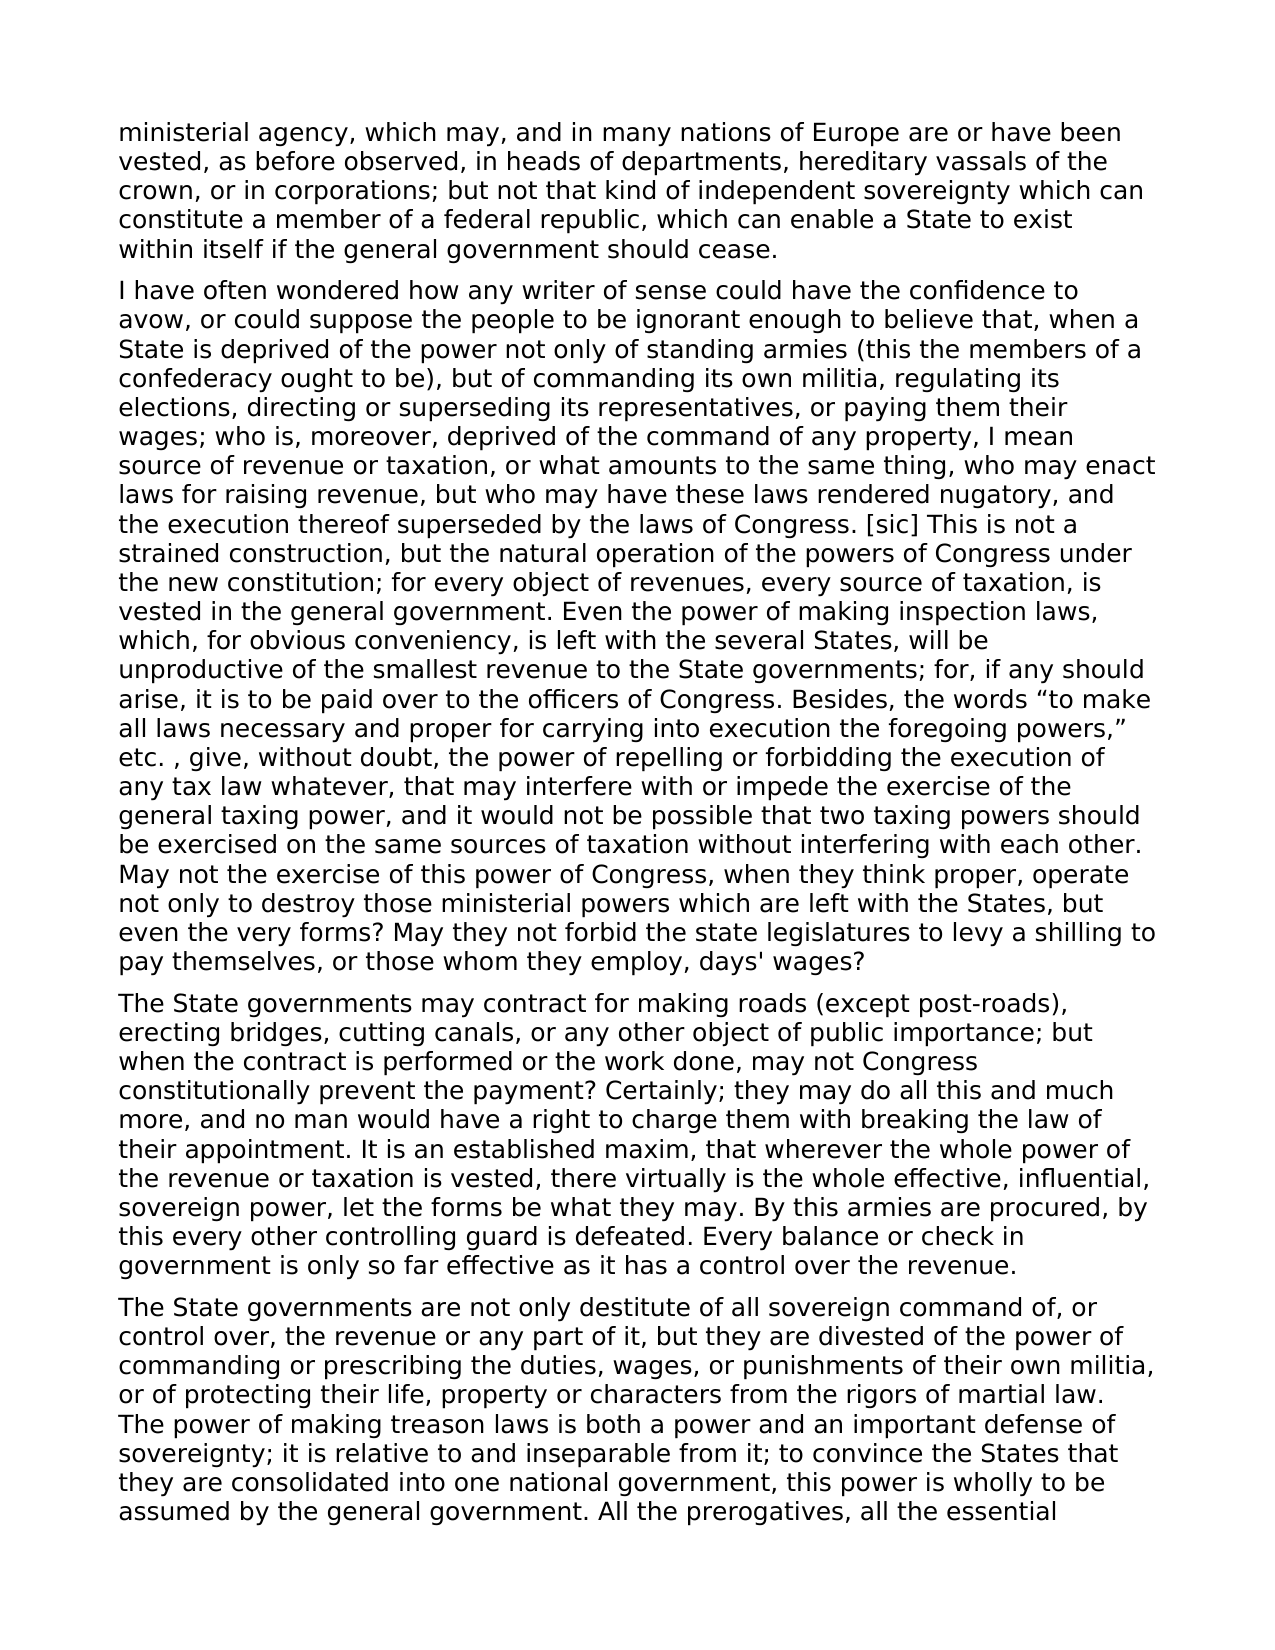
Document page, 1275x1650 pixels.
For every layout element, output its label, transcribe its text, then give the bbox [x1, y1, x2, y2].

text The State governments may contract for making roads (except post-roads), erecting bridges, cutting canals, or any other object of public importance; but when the contract is performed or the work done, may not Congress constitutionally prevent the payment? Certainly; they may do all this and much more, and no man would have a right to charge them with breaking the law of their appointment. It is an established maxim, that wherever the whole power of the revenue or taxation is vested, there virtually is the whole effective, influential, sovereign power, let the forms be what they may. By this armies are procured, by this every other controlling guard is defeated. Every balance or check in government is only so far effective as it has a control over the revenue. [118, 989, 1157, 1281]
text I have often wondered how any writer of sense could have the confidence to avow, or could suppose the people to be ignorant enough to believe that, when a State is deprived of the power not only of standing armies (this the members of a confederacy ought to be), but of commanding its own militia, regulating its elections, directing or superseding its representatives, or paying them their wages; who is, moreover, deprived of the command of any property, I mean source of revenue or taxation, or what amounts to the same thing, who may enact laws for raising revenue, but who may have these laws rendered nugatory, and the execution thereof superseded by the laws of Congress. [sic] This is not a strained construction, but the natural operation of the powers of Congress under the new constitution; for every object of revenues, every source of taxation, is vested in the general government. Even the power of making inspection laws, which, for obvious conveniency, is left with the several States, will be unproductive of the smallest revenue to the State governments; for, if any should arise, it is to be paid over to the officers of Congress. Besides, the words “to make all laws necessary and proper for carrying into execution the foregoing powers,” etc. , give, without doubt, the power of repelling or forbidding the execution of any tax law whatever, that may interfere with or impede the exercise of the general taxing power, and it would not be possible that two taxing powers should be exercised on the same sources of taxation without interfering with each other. May not the exercise of this power of Congress, when they think proper, operate not only to destroy those ministerial powers which are left with the States, but even the very forms? May they not forbid the state legislatures to levy a shilling to pay themselves, or those whom they employ, days' wages? [118, 276, 1157, 976]
text ministerial agency, which may, and in many nations of Europe are or have been vested, as before observed, in heads of departments, hereditary vassals of the crown, or in corporations; but not that kind of independent sovereignty which can constitute a member of a federal republic, which can enable a State to exist within itself if the general government should cease. [118, 118, 1157, 264]
text The State governments are not only destitute of all sovereign command of, or control over, the revenue or any part of it, but they are divested of the power of commanding or prescribing the duties, wages, or punishments of their own militia, or of protecting their life, property or characters from the rigors of martial law. The power of making treason laws is both a power and an important defense of sovereignty; it is relative to and inseparable from it; to convince the States that they are consolidated into one national government, this power is wholly to be assumed by the general government. All the prerogatives, all the essential [118, 1293, 1157, 1526]
